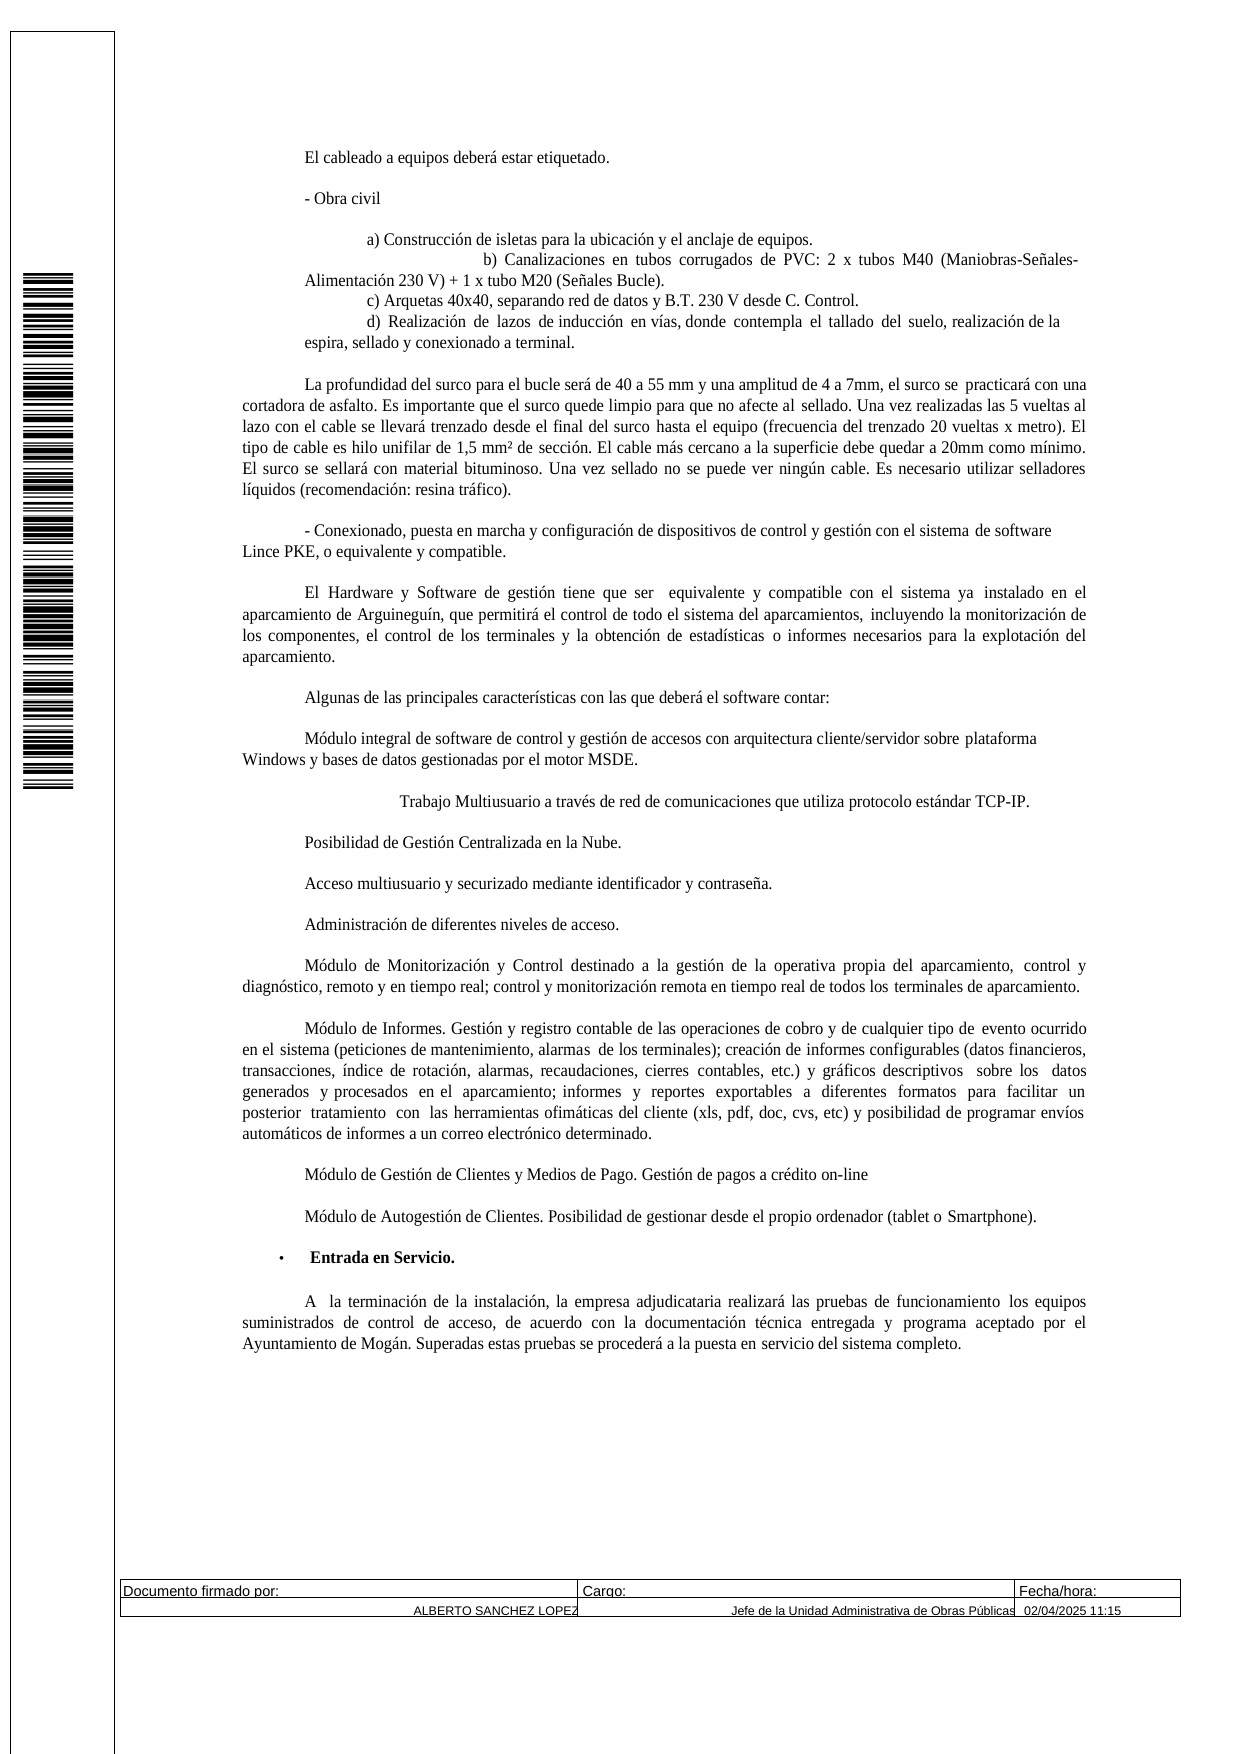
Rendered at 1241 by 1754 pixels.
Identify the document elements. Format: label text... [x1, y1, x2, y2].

table_header Fecha/hora: [1015, 1580, 1180, 1597]
table_cell 02/04/2025 11:15 [1015, 1598, 1180, 1616]
text Módulo de Gestión de Clientes y Medios de Pago. Gestión de pagos a crédito on-line [304, 1164, 1188, 1185]
list Entrada en Servicio. [279, 1247, 1188, 1268]
text - Obra civil [304, 188, 1188, 208]
text La profundidad del surco para el bucle será de 40 a 55 mm y una amplitud de 4 a 7mm, el surco se practicará con una cortadora de asfalto. Es importante que el surco quede limpio para que no afecte al sellado. Una vez realizadas las 5 vueltas al lazo con el cable se llevará trenzado desde el final del surco hasta el equipo (frecuencia del trenzado 20 vueltas x metro). El tipo de cable es hilo unifilar de 1,5 mm² de sección. El cable más cercano a la superficie debe quedar a 20mm como mínimo. El surco se sellará con material bituminoso. Una vez sellado no se puede ver ningún cable. Es necesario utilizar selladores líquidos (recomendación: resina tráfico). [242, 373, 1087, 499]
text Módulo integral de software de control y gestión de accesos con arquitectura cliente/servidor sobre plataforma Windows y bases de datos gestionadas por el motor MSDE. [242, 728, 1087, 770]
text Módulo de Informes. Gestión y registro contable de las operaciones de cobro y de cualquier tipo de evento ocurrido en el sistema (peticiones de mantenimiento, alarmas de los terminales); creación de informes configurables (datos financieros, transacciones, índice de rotación, alarmas, recaudaciones, cierres contables, etc.) y gráficos descriptivos sobre los datos generados y procesados en el aparcamiento; informes y reportes exportables a diferentes formatos para facilitar un posterior tratamiento con las herramientas ofimáticas del cliente (xls, pdf, doc, cvs, etc) y posibilidad de programar envíos automáticos de informes a un correo electrónico determinado. [242, 1017, 1087, 1144]
picture [21, 271, 75, 792]
text b) Canalizaciones en tubos corrugados de PVC: 2 x tubos M40 (Maniobras-Señales- [358, 249, 1078, 270]
text - Conexionado, puesta en marcha y configuración de dispositivos de control y gestión con el sistema de software Lince PKE, o equivalente y compatible. [242, 519, 1087, 562]
text Posibilidad de Gestión Centralizada en la Nube. [304, 832, 1188, 852]
text c) Arquetas 40x40, separando red de datos y B.T. 230 V desde C. Control. [367, 290, 1188, 311]
text Trabajo Multiusuario a través de red de comunicaciones que utiliza protocolo estándar TCP-IP. [296, 791, 1031, 811]
text Alimentación 230 V) + 1 x tubo M20 (Señales Bucle). [304, 270, 1188, 290]
table_cell Jefe de la Unidad Administrativa de Obras Públicas [578, 1598, 1014, 1616]
text Módulo de Monitorización y Control destinado a la gestión de la operativa propia del aparcamiento, control y diagnóstico, remoto y en tiempo real; control y monitorización remota en tiempo real de todos los terminales de aparcamiento. [242, 955, 1086, 997]
text El cableado a equipos deberá estar etiquetado. [304, 147, 1188, 167]
table_cell ALBERTO SANCHEZ LOPEZ [121, 1598, 577, 1616]
text a) Construcción de isletas para la ubicación y el anclaje de equipos. [367, 229, 1188, 249]
text Algunas de las principales características con las que deberá el software contar: [304, 687, 1188, 707]
text A la terminación de la instalación, la empresa adjudicataria realizará las pruebas de funcionamiento los equipos suministrados de control de acceso, de acuerdo con la documentación técnica entregada y programa aceptado por el Ayuntamiento de Mogán. Superadas estas pruebas se procederá a la puesta en servicio del sistema completo. [242, 1290, 1086, 1354]
text Acceso multiusuario y securizado mediante identificador y contraseña. [304, 873, 1188, 893]
text Módulo de Autogestión de Clientes. Posibilidad de gestionar desde el propio ordenador (tablet o Smartphone). [242, 1205, 1087, 1226]
table_header Documento firmado por: [121, 1580, 577, 1597]
text El Hardware y Software de gestión tiene que ser equivalente y compatible con el sistema ya instalado en el aparcamiento de Arguineguín, que permitirá el control de todo el sistema del aparcamientos, incluyendo la monitorización de los componentes, el control de los terminales y la obtención de estadísticas o informes necesarios para la explotación del aparcamiento. [242, 582, 1087, 666]
table_header Cargo: [578, 1580, 1014, 1597]
text d) Realización de lazos de inducción en vías, donde contempla el tallado del suelo, realización de la espira, sellado y conexionado a terminal. [304, 311, 1087, 353]
text Administración de diferentes niveles de acceso. [304, 914, 1188, 934]
